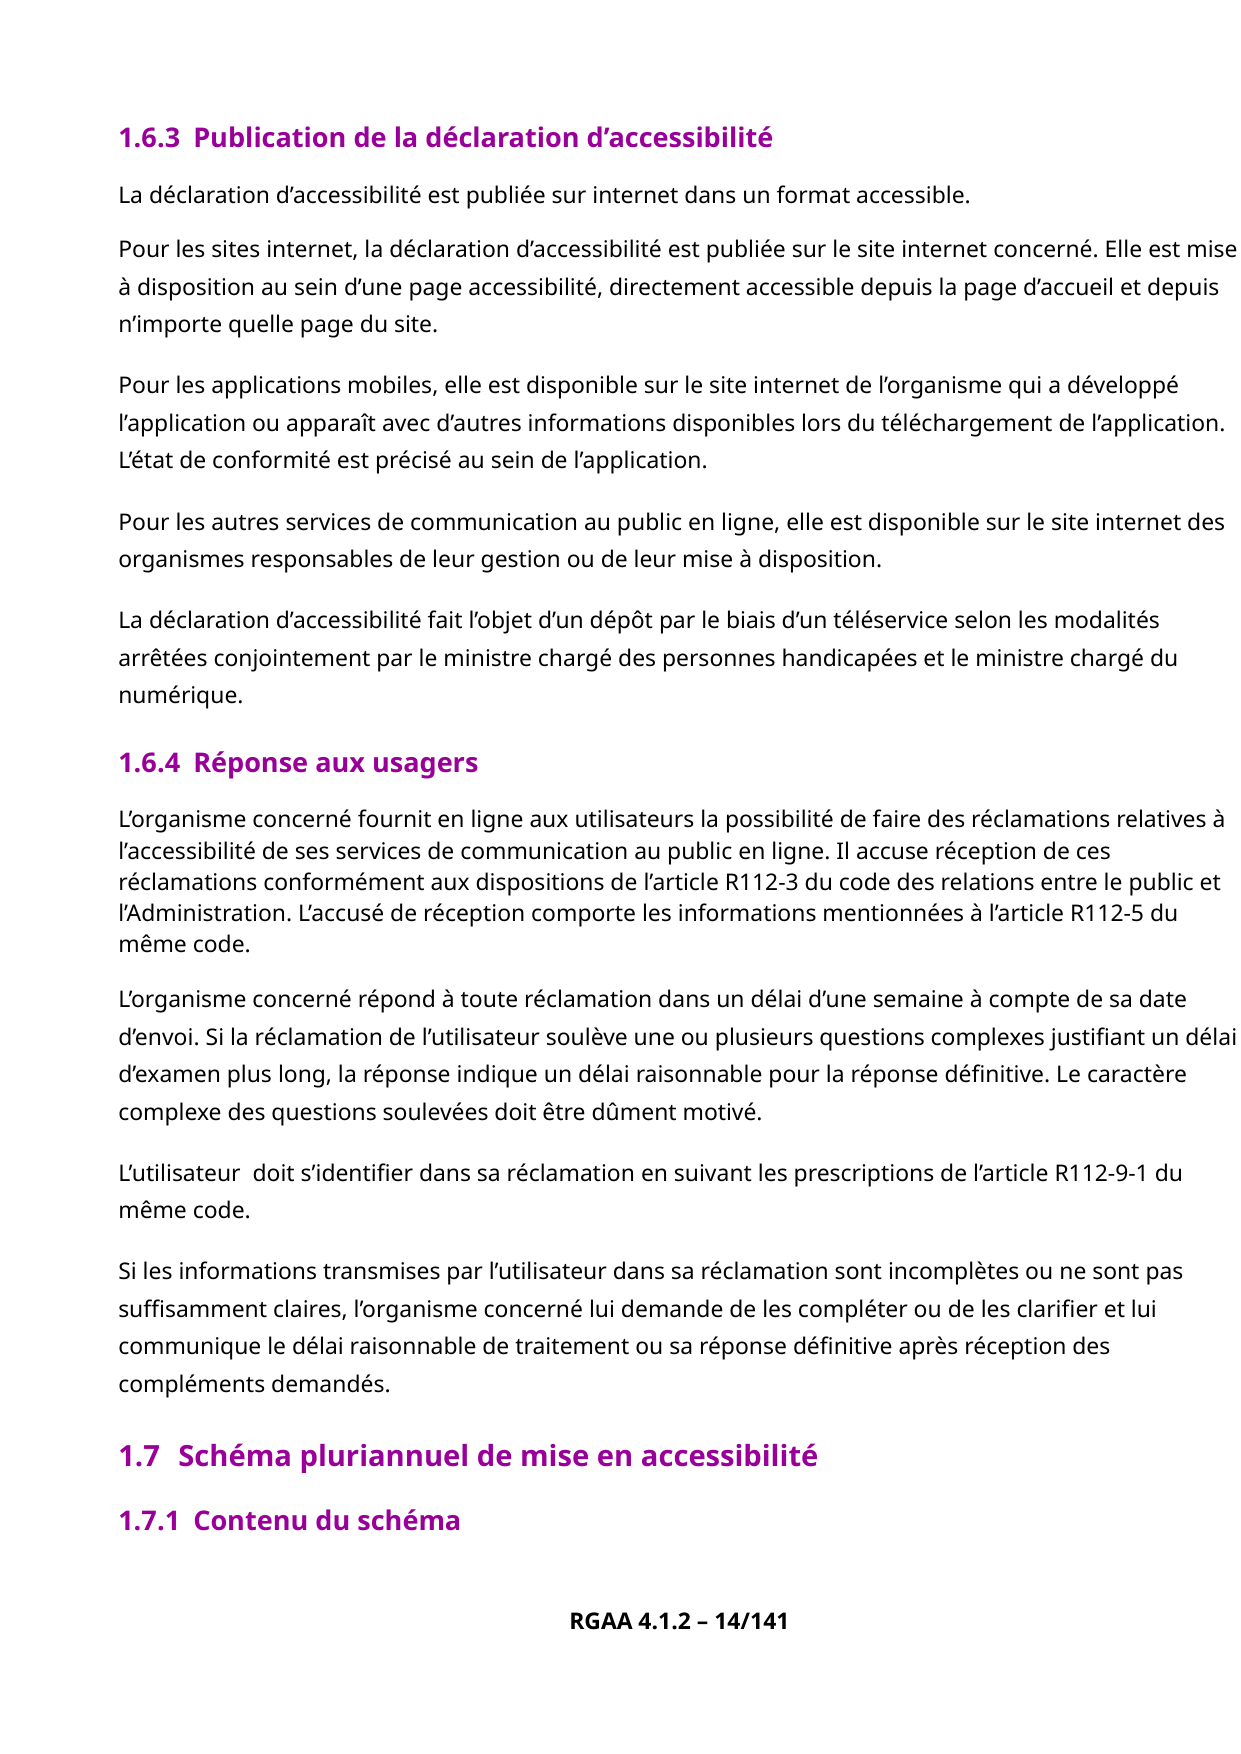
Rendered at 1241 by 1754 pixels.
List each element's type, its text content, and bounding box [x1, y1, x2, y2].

subtitle Contenu du schéma [118, 1501, 1240, 1538]
text Pour les autres services de communication au public en ligne, elle est disponible sur le site internet des organismes responsables de leur gestion ou de leur mise à disposition. [118, 505, 1240, 574]
text L’organisme concerné fournit en ligne aux utilisateurs la possibilité de faire des réclamations relatives à l’accessibilité de ses services de communication au public en ligne. Il accuse réception de ces réclamations conformément aux dispositions de l’article R112-3 du code des relations entre le public et l’Administration. L’accusé de réception comporte les informations mentionnées à l’article R112-5 du même code. [118, 803, 1240, 960]
text L’organisme concerné répond à toute réclamation dans un délai d’une semaine à compte de sa date d’envoi. Si la réclamation de l’utilisateur soulève une ou plusieurs questions complexes justifiant un délai d’examen plus long, la réponse indique un délai raisonnable pour la réponse définitive. Le caractère complexe des questions soulevées doit être dûment motivé. [118, 983, 1240, 1127]
text La déclaration d’accessibilité fait l’objet d’un dépôt par le biais d’un téléservice selon les modalités arrêtées conjointement par le ministre chargé des personnes handicapées et le ministre chargé du numérique. [118, 604, 1240, 710]
text Pour les sites internet, la déclaration d’accessibilité est publiée sur le site internet concerné. Elle est mise à disposition au sein d’une page accessibilité, directement accessible depuis la page d’accueil et depuis n’importe quelle page du site. [118, 233, 1240, 339]
subtitle Schéma pluriannuel de mise en accessibilité [118, 1435, 1240, 1474]
text L’utilisateur doit s’identifier dans sa réclamation en suivant les prescriptions de l’article R112-9-1 du même code. [118, 1157, 1240, 1226]
text Pour les applications mobiles, elle est disponible sur le site internet de l’organisme qui a développé l’application ou apparaît avec d’autres informations disponibles lors du téléchargement de l’application. L’état de conformité est précisé au sein de l’application. [118, 369, 1240, 476]
subtitle Publication de la déclaration d’accessibilité [118, 118, 1240, 155]
text Si les informations transmises par l’utilisateur dans sa réclamation sont incomplètes ou ne sont pas suffisamment claires, l’organisme concerné lui demande de les compléter ou de les clarifier et lui communique le délai raisonnable de traitement ou sa réponse définitive après réception des compléments demandés. [118, 1255, 1240, 1399]
subtitle Réponse aux usagers [118, 743, 1240, 780]
text La déclaration d’accessibilité est publiée sur internet dans un format accessible. [118, 178, 1240, 210]
